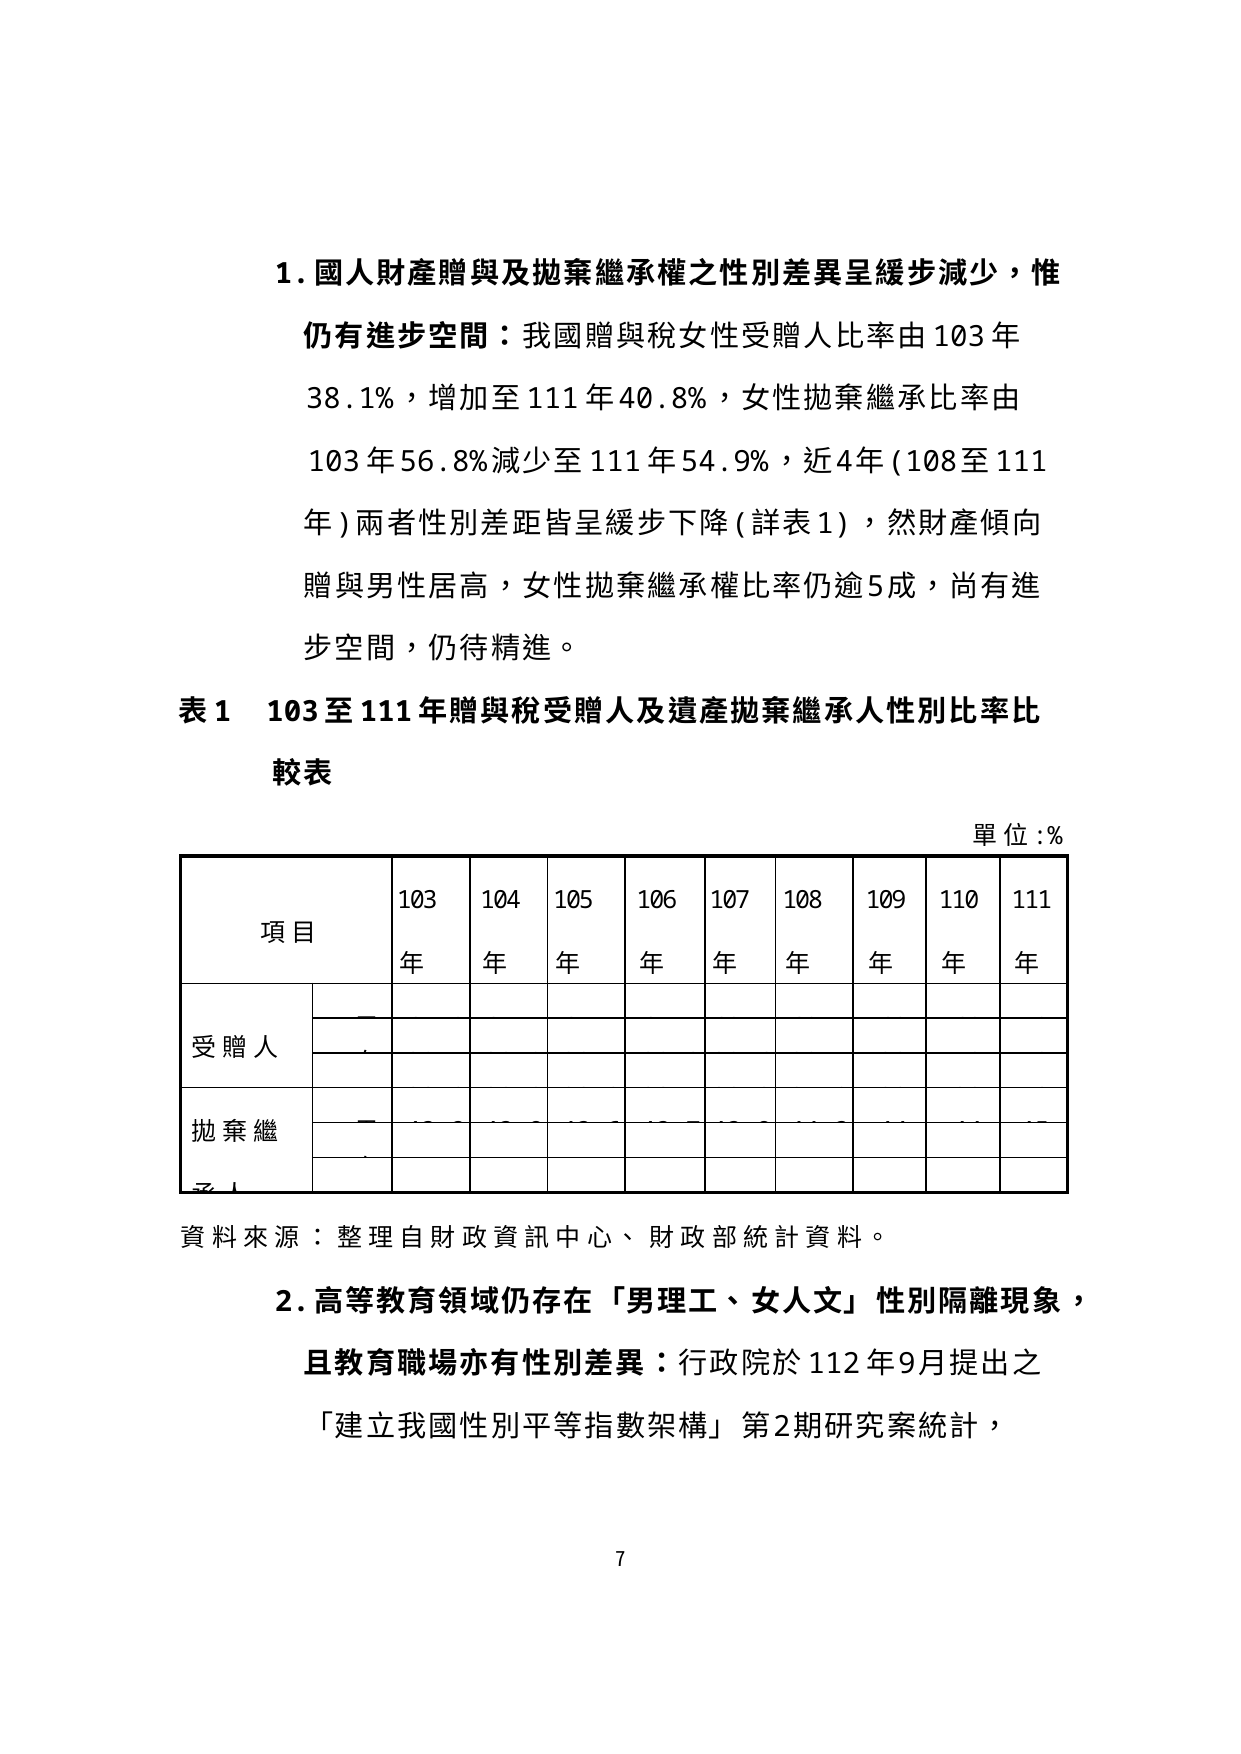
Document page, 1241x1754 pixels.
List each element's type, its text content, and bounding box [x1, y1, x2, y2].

table_cell -12.6 [626, 1158, 704, 1191]
table_header 104年 [471, 858, 547, 982]
table_cell 44.6 [927, 1088, 999, 1122]
table_cell 61.9 [393, 984, 469, 1017]
table_cell 21.0 [776, 1054, 852, 1087]
table_header 項目 [182, 858, 391, 982]
table_cell 56.8 [393, 1123, 469, 1156]
table_cell -12.4 [471, 1158, 547, 1191]
table_cell 22.2 [471, 1054, 547, 1087]
table_cell 56.3 [626, 1123, 704, 1156]
table_cell 23.0 [548, 1054, 624, 1087]
table_header 105年 [548, 858, 624, 982]
table_cell -13.6 [393, 1158, 469, 1191]
table_cell 55.4 [927, 1123, 999, 1156]
table_header 111年 [1001, 858, 1066, 982]
text 表1 103至111年贈與稅受贈人及遺產拋棄繼承人性別比率比較表 [177, 667, 1063, 792]
table_cell A男 [313, 1088, 391, 1122]
table_cell 55.5 [854, 1123, 925, 1156]
table_cell -10.8 [927, 1158, 999, 1191]
table_cell 39.5 [776, 1019, 852, 1052]
table_cell 受贈人 [182, 984, 312, 1087]
table_cell A男 [313, 984, 391, 1017]
table_cell B女 [313, 1123, 391, 1156]
table_cell 39.9 [854, 1019, 925, 1052]
table_cell 38.3 [626, 1019, 704, 1052]
table_cell 40.8 [1001, 1019, 1066, 1052]
table_cell 40.0 [927, 1019, 999, 1052]
table_cell 60.4 [706, 984, 775, 1017]
table_cell 43.7 [626, 1088, 704, 1122]
table_header 110年 [927, 858, 999, 982]
table_cell 59.2 [1001, 984, 1066, 1017]
table_cell 60.1 [854, 984, 925, 1017]
table_cell 20.0 [927, 1054, 999, 1087]
table_cell 56.4 [548, 1123, 624, 1156]
table_cell 39.6 [706, 1019, 775, 1052]
table_cell 44.5 [854, 1088, 925, 1122]
table_cell 23.4 [626, 1054, 704, 1087]
table_cell 43.8 [706, 1088, 775, 1122]
text 1.國人財產贈與及拋棄繼承權之性別差異呈緩步減少，惟仍有進步空間：我國贈與稅女性受贈人比率由103年38.1%，增加至111年40.8%，女性拋棄繼承比率由103年56.8%減少至111年54.9%，近4年(108至111年)兩者性別差距皆呈緩步下降(詳表1)，然財產傾向贈與男性居高，女性拋棄繼承權比率仍逾5成，尚有進步空間，仍待精進。 [266, 229, 1063, 667]
table_cell -11.0 [854, 1158, 925, 1191]
table_cell B女 [313, 1019, 391, 1052]
table_cell 55.7 [776, 1123, 852, 1156]
table_cell A-B [313, 1158, 391, 1191]
table_cell 60.0 [927, 984, 999, 1017]
text 單位:% [177, 792, 1063, 854]
table_cell 43.2 [393, 1088, 469, 1122]
table_cell 61.5 [548, 984, 624, 1017]
table_cell 61.1 [471, 984, 547, 1017]
table_cell 38.9 [471, 1019, 547, 1052]
table_cell 18.4 [1001, 1054, 1066, 1087]
table_cell 54.9 [1001, 1123, 1066, 1156]
table_header 109年 [854, 858, 925, 982]
table_cell -11.4 [776, 1158, 852, 1191]
table_cell 56.2 [706, 1123, 775, 1156]
table_cell 23.8 [393, 1054, 469, 1087]
table_cell 43.6 [548, 1088, 624, 1122]
table_cell -12.8 [548, 1158, 624, 1191]
table_cell 61.7 [626, 984, 704, 1017]
table_cell 60.5 [776, 984, 852, 1017]
table_cell 38.1 [393, 1019, 469, 1052]
text 2.高等教育領域仍存在「男理工、女人文」性別隔離現象，且教育職場亦有性別差異：行政院於112年9月提出之「建立我國性別平等指數架構」第2期研究案統計，2022年我國女性就讀教育、健康與福利、人文與藝術學科領域之高等教育領域全體人數33萬3,904人，女性學生22萬6,585人，多於男性學生10萬7,319人；而就讀自然科學、數學及統計、資訊通訊科技與工程、製造及營建領域之女性學生9萬6,145人，遠低於男性學生27萬8,982人，故相關學科領域仍呈現性別隔離現象；另就104至112學年女性教師比率分析，幼兒園逾9成、國民小學逾7成、國民中學逾6成，高級中等學校逾5成5，而大專院校則降至3成多(詳表2)，顯示教育職場存有性別差距。 [266, 1257, 1063, 1444]
table_cell -9.8 [1001, 1158, 1066, 1191]
table_cell 20.8 [706, 1054, 775, 1087]
table_cell 拋棄繼承人 [182, 1088, 312, 1191]
table_cell -12.4 [706, 1158, 775, 1191]
table_cell 44.3 [776, 1088, 852, 1122]
table_cell 20.2 [854, 1054, 925, 1087]
table_header 106年 [626, 858, 704, 982]
table_cell 45.1 [1001, 1088, 1066, 1122]
text 資料來源：整理自財政資訊中心、財政部統計資料。 [177, 1194, 1063, 1257]
table_cell A-B [313, 1054, 391, 1087]
table_header 108年 [776, 858, 852, 982]
table_cell 38.5 [548, 1019, 624, 1052]
table_cell 56.2 [471, 1123, 547, 1156]
table_header 103年 [393, 858, 469, 982]
table_header 107年 [706, 858, 775, 982]
table_cell 43.8 [471, 1088, 547, 1122]
